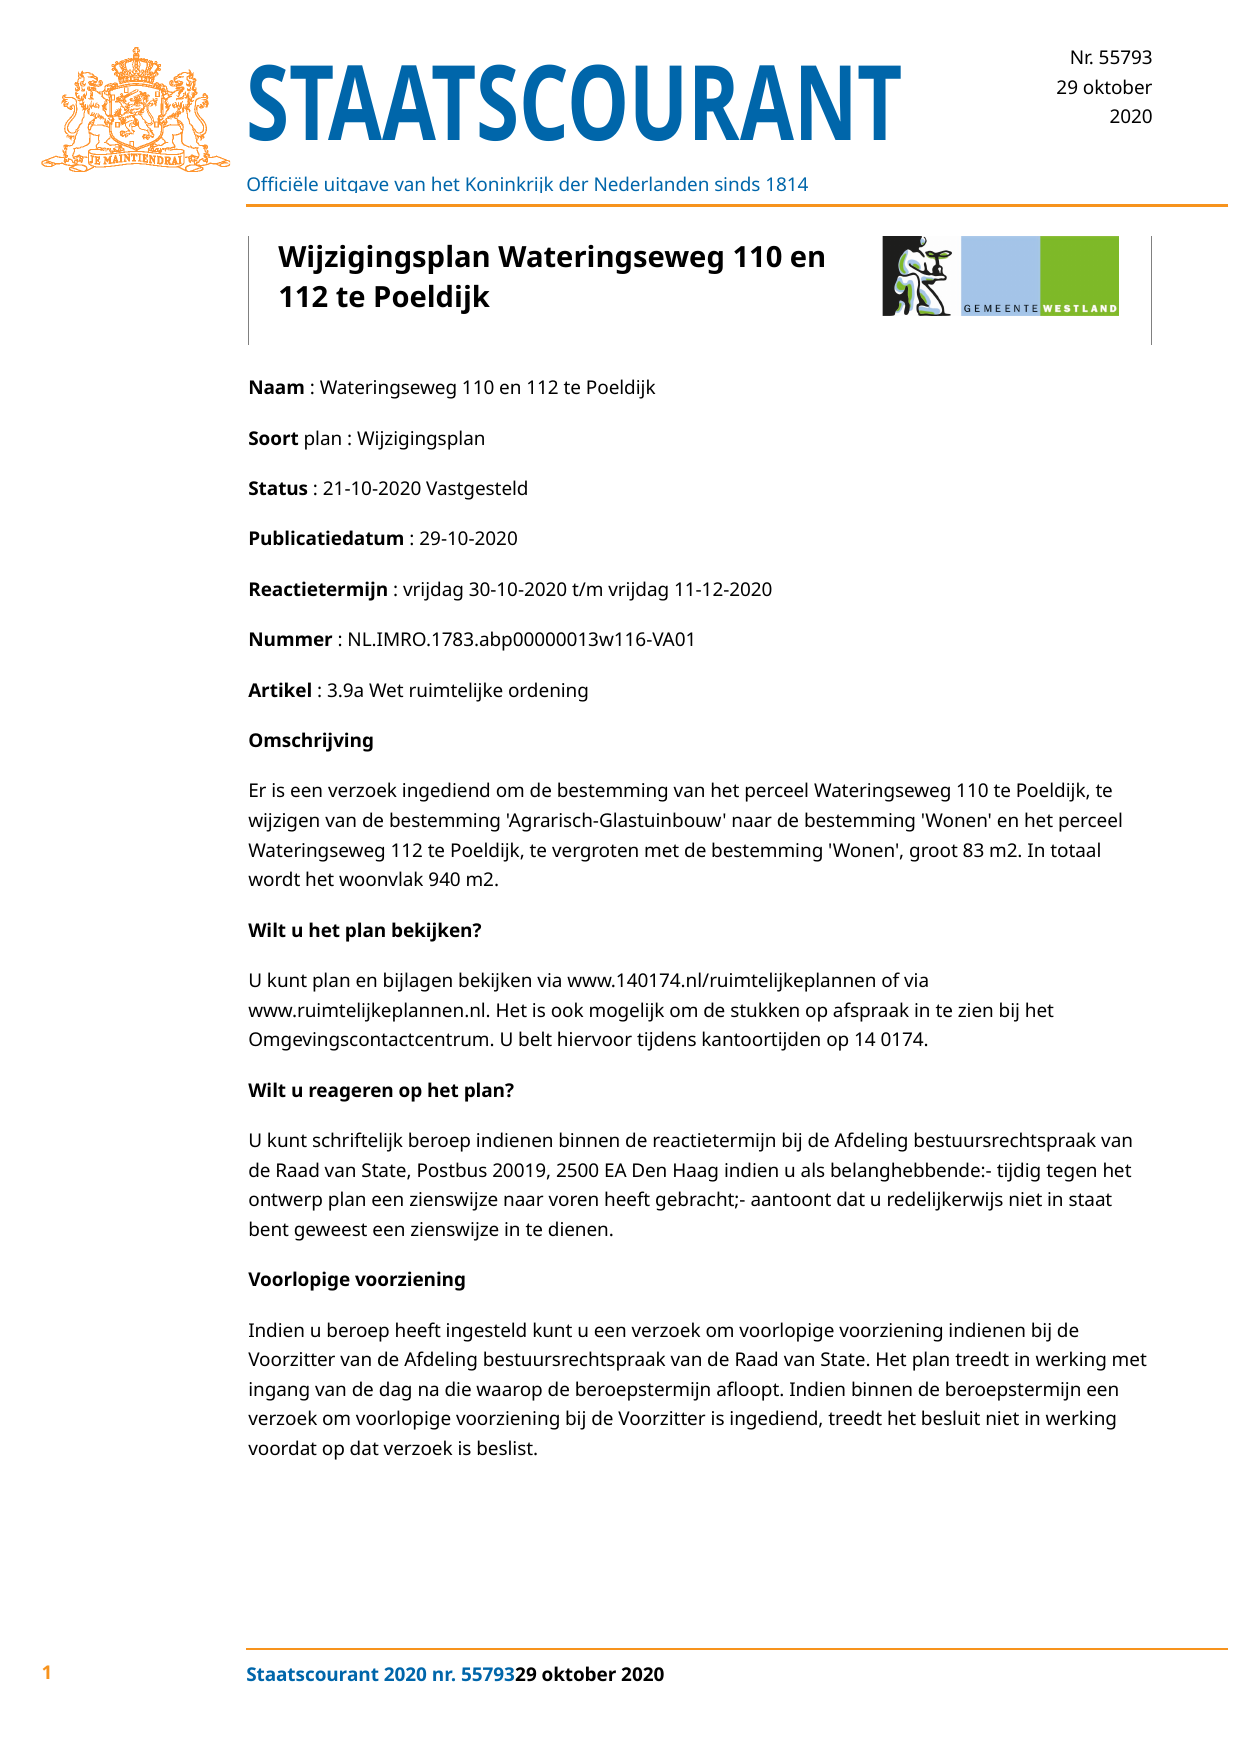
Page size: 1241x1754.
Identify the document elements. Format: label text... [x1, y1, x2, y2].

text U kunt plan en bijlagen bekijken via www.140174.nl/ruimtelijkeplannen of via www.ruimtelijkeplannen.nl. Het is ook mogelijk om de stukken op afspraak in te zien bij het Omgevingscontactcentrum. U belt hiervoor tijdens kantoortijden op 14 0174. [248, 967, 1152, 1052]
table_header Wijzigingsplan Wateringseweg 110 en 112 te Poeldijk [249, 236, 850, 345]
picture [882, 236, 1119, 316]
text Naam : Wateringseweg 110 en 112 te Poeldijk [248, 374, 1152, 400]
text Reactietermijn : vrijdag 30-10-2020 t/m vrijdag 11-12-2020 [248, 576, 1152, 602]
text Publicatiedatum : 29-10-2020 [248, 526, 1152, 551]
text Indien u beroep heeft ingesteld kunt u een verzoek om voorlopige voorziening indienen bij de Voorzitter van de Afdeling bestuursrechtspraak van de Raad van State. Het plan treedt in werking met ingang van de dag na die waarop de beroepstermijn afloopt. Indien binnen de beroepstermijn een verzoek om voorlopige voorziening bij de Voorzitter is ingediend, treedt het besluit niet in werking voordat op dat verzoek is beslist. [248, 1317, 1152, 1461]
text Wilt u reageren op het plan? [248, 1077, 1152, 1102]
text U kunt schriftelijk beroep indienen binnen de reactietermijn bij de Afdeling bestuursrechtspraak van de Raad van State, Postbus 20019, 2500 EA Den Haag indien u als belanghebbende:- tijdig tegen het ontwerp plan een zienswijze naar voren heeft gebracht;- aantoont dat u redelijkerwijs niet in staat bent geweest een zienswijze in te dienen. [248, 1127, 1152, 1242]
text Nummer : NL.IMRO.1783.abp00000013w116-VA01 [248, 626, 1152, 652]
text Er is een verzoek ingediend om de bestemming van het perceel Wateringseweg 110 te Poeldijk, te wijzigen van de bestemming 'Agrarisch-Glastuinbouw' naar de bestemming 'Wonen' en het perceel Wateringseweg 112 te Poeldijk, te vergroten met de bestemming 'Wonen', groot 83 m2. In totaal wordt het woonvlak 940 m2. [248, 778, 1152, 892]
picture [41, 47, 231, 172]
table_header [850, 236, 1151, 345]
text Voorlopige voorziening [248, 1266, 1152, 1292]
text Soort plan : Wijzigingsplan [248, 425, 1152, 450]
text Wilt u het plan bekijken? [248, 917, 1152, 942]
text Omschrijving [248, 727, 1152, 753]
text Status : 21-10-2020 Vastgesteld [248, 475, 1152, 501]
text Artikel : 3.9a Wet ruimtelijke ordening [248, 677, 1152, 702]
